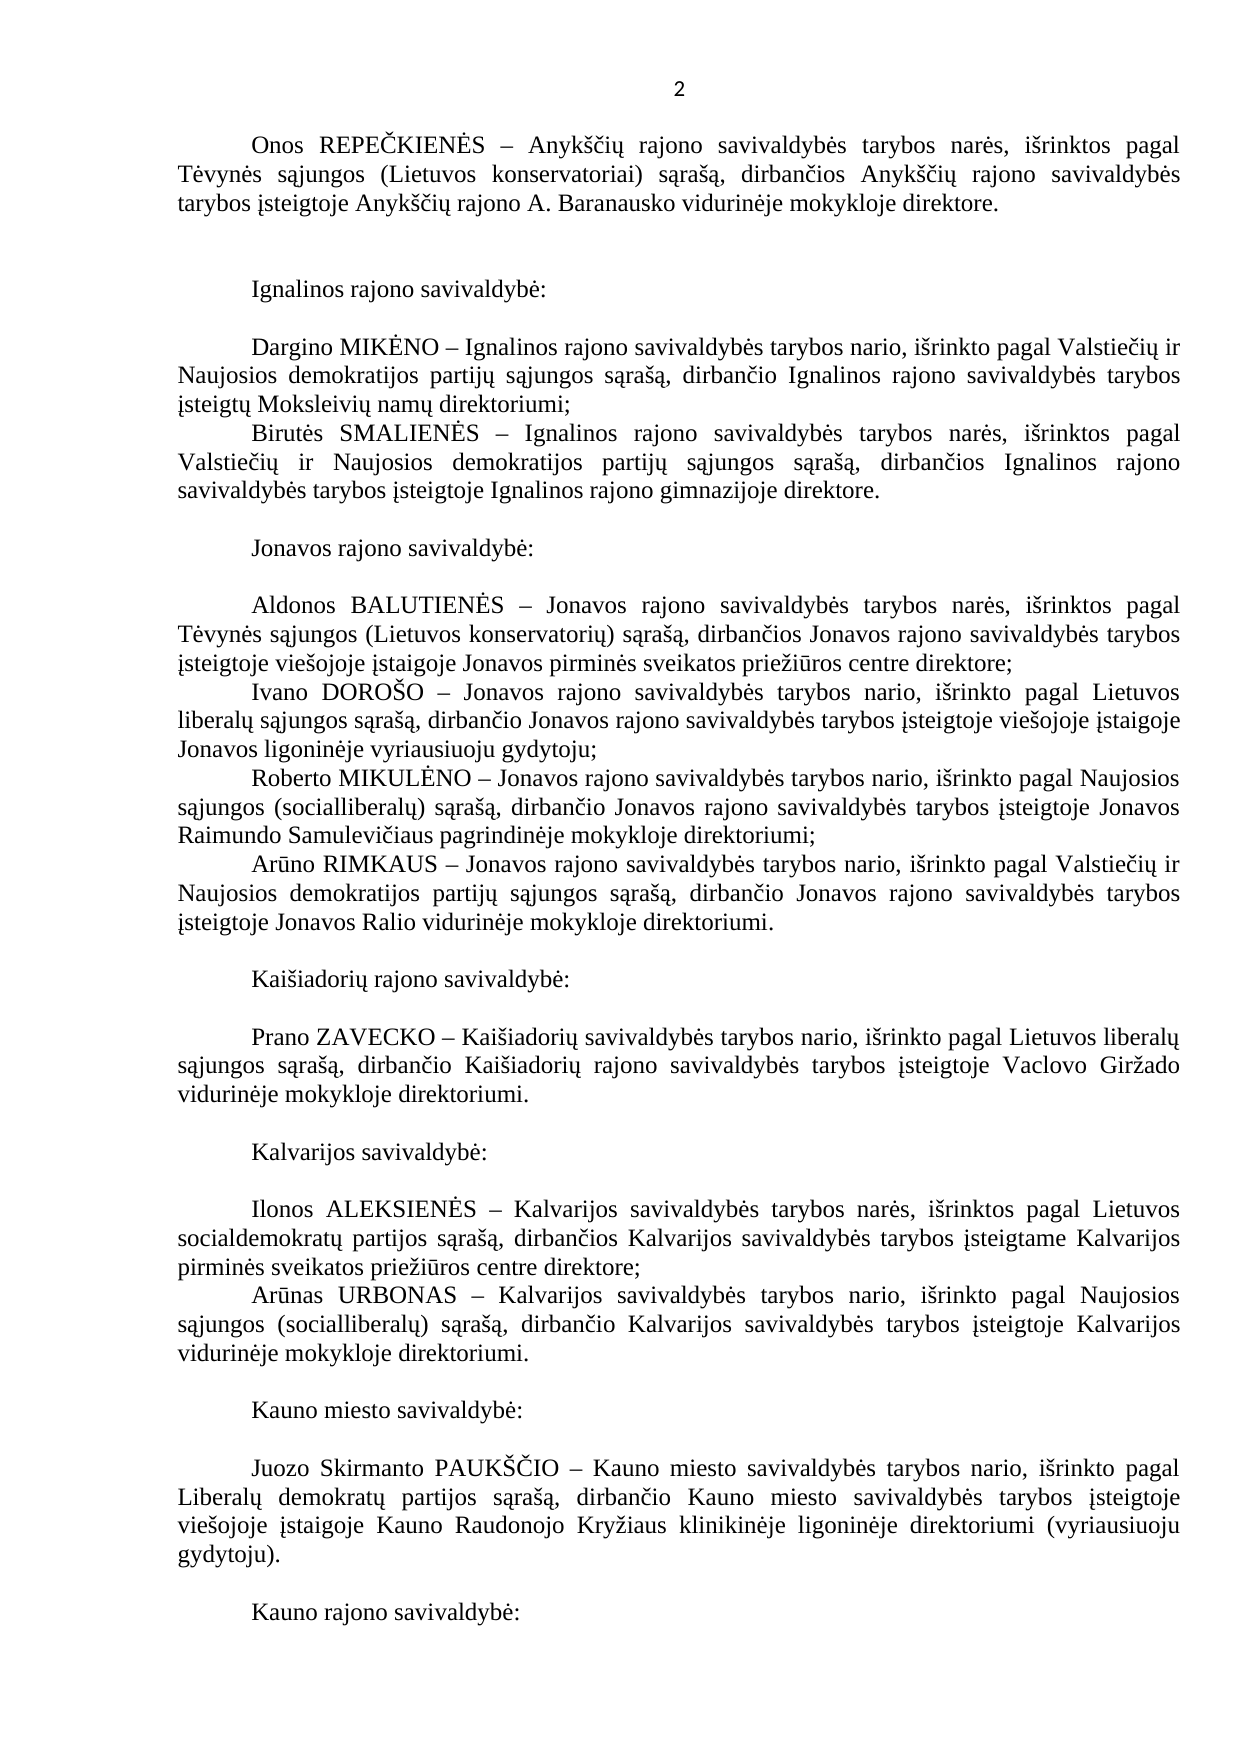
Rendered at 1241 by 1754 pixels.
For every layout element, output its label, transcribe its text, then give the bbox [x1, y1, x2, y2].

text Juozo Skirmanto PAUKŠČIO – Kauno miesto savivaldybės tarybos nario, išrinkto pagal Liberalų demokratų partijos sąrašą, dirbančio Kauno miesto savivaldybės tarybos įsteigtoje viešojoje įstaigoje Kauno Raudonojo Kryžiaus klinikinėje ligoninėje direktoriumi (vyriausiuoju gydytoju). [177, 1453, 1181, 1568]
text Ilonos ALEKSIENĖS – Kalvarijos savivaldybės tarybos narės, išrinktos pagal Lietuvos socialdemokratų partijos sąrašą, dirbančios Kalvarijos savivaldybės tarybos įsteigtame Kalvarijos pirminės sveikatos priežiūros centre direktore; [177, 1194, 1181, 1281]
text Dargino MIKĖNO – Ignalinos rajono savivaldybės tarybos nario, išrinkto pagal Valstiečių ir Naujosios demokratijos partijų sąjungos sąrašą, dirbančio Ignalinos rajono savivaldybės tarybos įsteigtų Moksleivių namų direktoriumi; [177, 332, 1181, 418]
text Roberto MIKULĖNO – Jonavos rajono savivaldybės tarybos nario, išrinkto pagal Naujosios sąjungos (socialliberalų) sąrašą, dirbančio Jonavos rajono savivaldybės tarybos įsteigtoje Jonavos Raimundo Samulevičiaus pagrindinėje mokykloje direktoriumi; [177, 763, 1181, 849]
text Kalvarijos savivaldybė: [177, 1137, 1181, 1166]
text Prano ZAVECKO – Kaišiadorių savivaldybės tarybos nario, išrinkto pagal Lietuvos liberalų sąjungos sąrašą, dirbančio Kaišiadorių rajono savivaldybės tarybos įsteigtoje Vaclovo Giržado vidurinėje mokykloje direktoriumi. [177, 1022, 1181, 1108]
text Ivano DOROŠO – Jonavos rajono savivaldybės tarybos nario, išrinkto pagal Lietuvos liberalų sąjungos sąrašą, dirbančio Jonavos rajono savivaldybės tarybos įsteigtoje viešojoje įstaigoje Jonavos ligoninėje vyriausiuoju gydytoju; [177, 677, 1181, 763]
text Birutės SMALIENĖS – Ignalinos rajono savivaldybės tarybos narės, išrinktos pagal Valstiečių ir Naujosios demokratijos partijų sąjungos sąrašą, dirbančios Ignalinos rajono savivaldybės tarybos įsteigtoje Ignalinos rajono gimnazijoje direktore. [177, 418, 1181, 504]
text Ignalinos rajono savivaldybė: [177, 274, 1181, 303]
text Jonavos rajono savivaldybė: [177, 533, 1181, 562]
text Arūnas URBONAS – Kalvarijos savivaldybės tarybos nario, išrinkto pagal Naujosios sąjungos (socialliberalų) sąrašą, dirbančio Kalvarijos savivaldybės tarybos įsteigtoje Kalvarijos vidurinėje mokykloje direktoriumi. [177, 1281, 1181, 1367]
text Onos REPEČKIENĖS – Anykščių rajono savivaldybės tarybos narės, išrinktos pagal Tėvynės sąjungos (Lietuvos konservatoriai) sąrašą, dirbančios Anykščių rajono savivaldybės tarybos įsteigtoje Anykščių rajono A. Baranausko vidurinėje mokykloje direktore. [177, 131, 1181, 217]
text Kauno rajono savivaldybė: [177, 1597, 1181, 1626]
text Arūno RIMKAUS – Jonavos rajono savivaldybės tarybos nario, išrinkto pagal Valstiečių ir Naujosios demokratijos partijų sąjungos sąrašą, dirbančio Jonavos rajono savivaldybės tarybos įsteigtoje Jonavos Ralio vidurinėje mokykloje direktoriumi. [177, 849, 1181, 936]
text Kauno miesto savivaldybė: [177, 1396, 1181, 1424]
text Kaišiadorių rajono savivaldybė: [177, 964, 1181, 993]
text Aldonos BALUTIENĖS – Jonavos rajono savivaldybės tarybos narės, išrinktos pagal Tėvynės sąjungos (Lietuvos konservatorių) sąrašą, dirbančios Jonavos rajono savivaldybės tarybos įsteigtoje viešojoje įstaigoje Jonavos pirminės sveikatos priežiūros centre direktore; [177, 591, 1181, 677]
